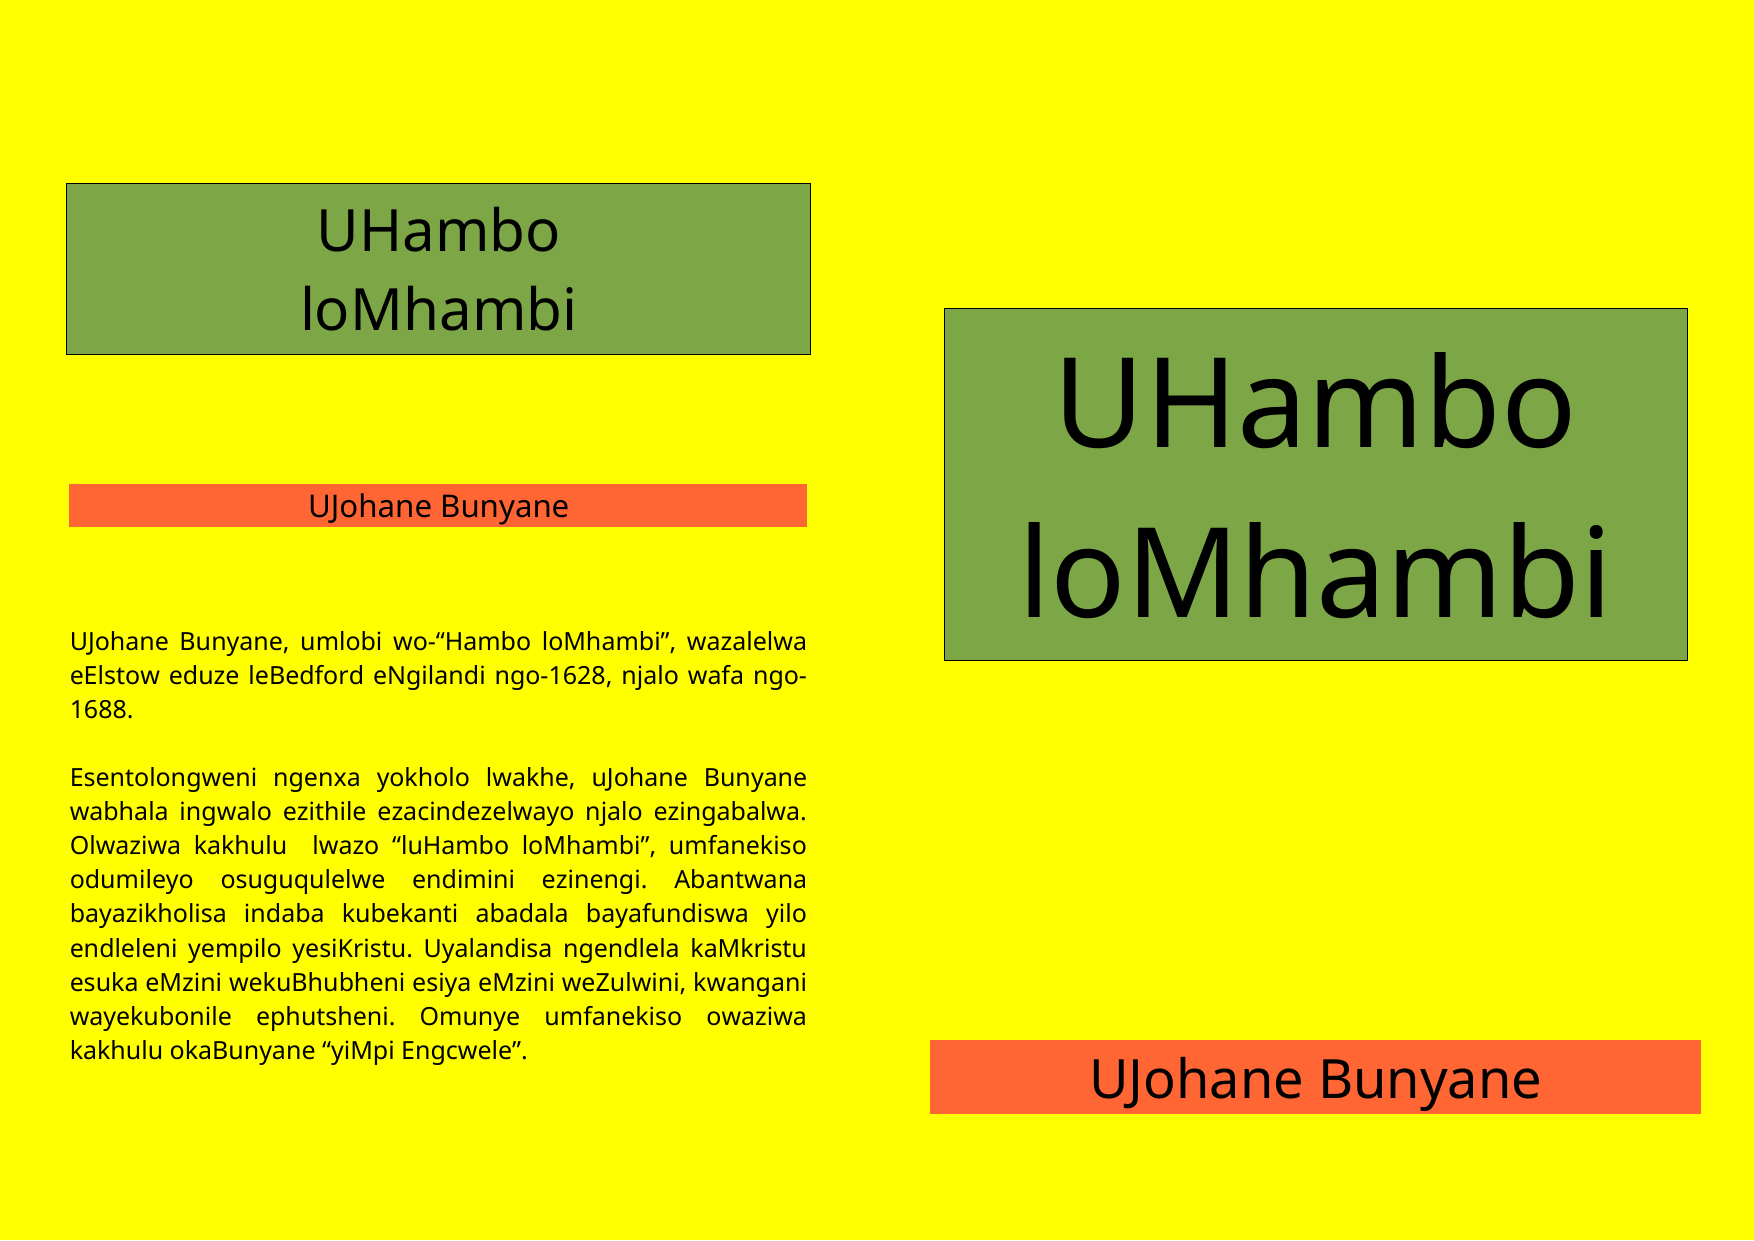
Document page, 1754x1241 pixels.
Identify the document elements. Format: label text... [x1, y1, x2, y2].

table_header UJohane Bunyane, umlobi wo-“Hambo loMhambi”, wazalelwa eElstow eduze leBedford eNgilandi ngo-1628, njalo wafa ngo-1688. Esentolongweni ngenxa yokholo lwakhe, uJohane Bunyane wabhala ingwalo ezithile ezacindezelwayo njalo ezingabalwa. Olwaziwa kakhulu lwazo “luHambo loMhambi”, umfanekiso odumileyo osuguqulelwe endimini ezinengi. Abantwana bayazikholisa indaba kubekanti abadala bayafundiswa yilo endleleni yempilo yesiKristu. Uyalandisa ngendlela kaMkristu esuka eMzini wekuBhubheni esiya eMzini weZulwini, kwangani wayekubonile ephutsheni. Omunye umfanekiso owaziwa kakhulu okaBunyane “yiMpi Engcwele”. [64, 618, 813, 1072]
table_header UJohane Bunyane [64, 479, 813, 533]
table_header UJohane Bunyane [925, 1035, 1706, 1120]
table_header UHambo loMhambi [67, 184, 810, 354]
table_header UHambo loMhambi [945, 309, 1687, 660]
